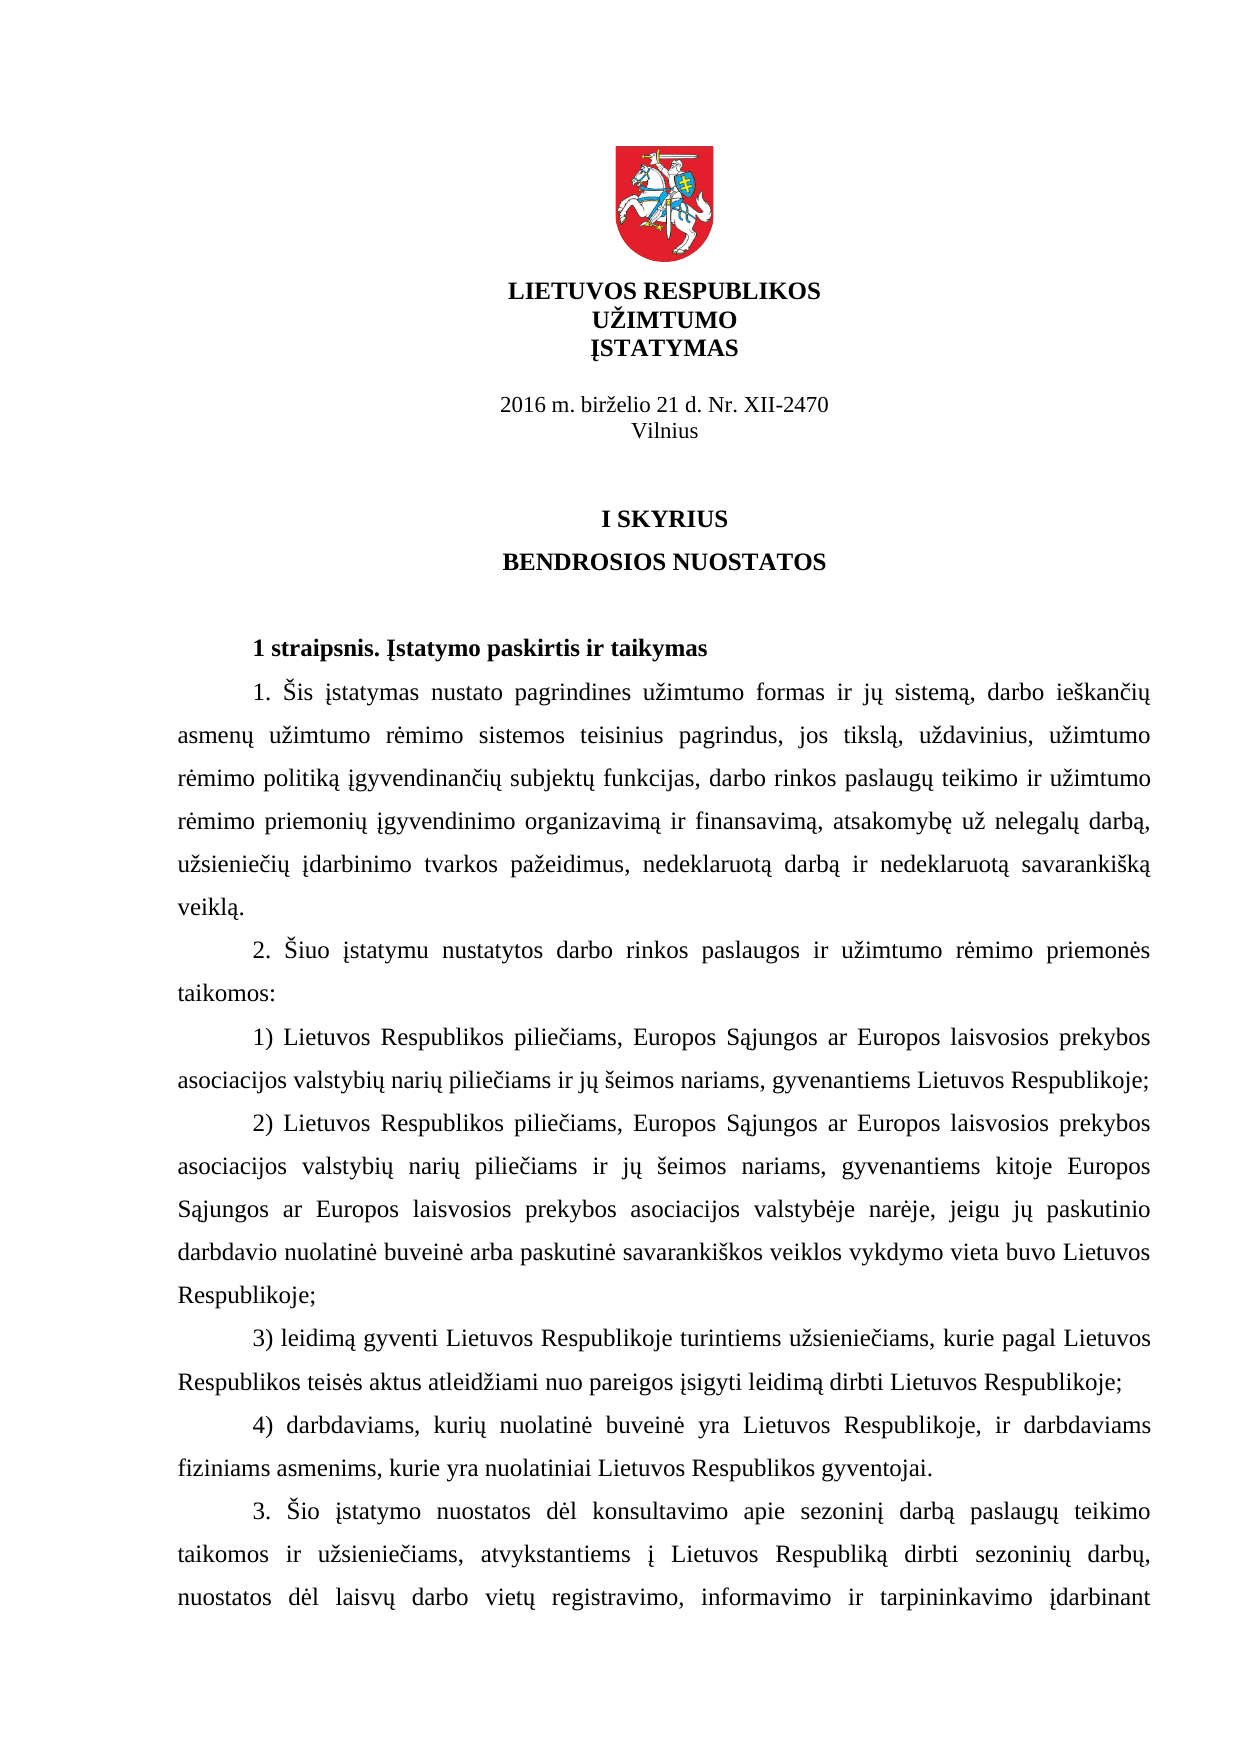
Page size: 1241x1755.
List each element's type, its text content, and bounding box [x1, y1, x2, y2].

text Vilnius [177, 417, 1152, 444]
text ĮSTATYMAS [177, 333, 1152, 362]
text I SKYRIUS [177, 504, 1152, 533]
text 2. Šiuo įstatymu nustatytos darbo rinkos paslaugos ir užimtumo rėmimo priemonės taikomos: [177, 935, 1152, 1007]
text 3. Šio įstatymo nuostatos dėl konsultavimo apie sezoninį darbą paslaugų teikimo taikomos ir užsieniečiams, atvykstantiems į Lietuvos Respubliką dirbti sezoninių darbų, nuostatos dėl laisvų darbo vietų registravimo, informavimo ir tarpininkavimo įdarbinant [177, 1496, 1152, 1611]
text 2016 m. birželio 21 d. Nr. XII-2470 [177, 391, 1152, 417]
text 2) Lietuvos Respublikos piliečiams, Europos Sąjungos ar Europos laisvosios prekybos asociacijos valstybių narių piliečiams ir jų šeimos nariams, gyvenantiems kitoje Europos Sąjungos ar Europos laisvosios prekybos asociacijos valstybėje narėje, jeigu jų paskutinio darbdavio nuolatinė buveinė arba paskutinė savarankiškos veiklos vykdymo vieta buvo Lietuvos Respublikoje; [177, 1108, 1152, 1309]
text 1. Šis įstatymas nustato pagrindines užimtumo formas ir jų sistemą, darbo ieškančių asmenų užimtumo rėmimo sistemos teisinius pagrindus, jos tikslą, uždavinius, užimtumo rėmimo politiką įgyvendinančių subjektų funkcijas, darbo rinkos paslaugų teikimo ir užimtumo rėmimo priemonių įgyvendinimo organizavimą ir finansavimą, atsakomybę už nelegalų darbą, užsieniečių įdarbinimo tvarkos pažeidimus, nedeklaruotą darbą ir nedeklaruotą savarankišką veiklą. [177, 677, 1152, 921]
text UŽIMTUMO [177, 305, 1152, 333]
text BENDROSIOS NUOSTATOS [177, 547, 1152, 576]
text LIETUVOS RESPUBLIKOS [177, 276, 1152, 305]
text 1) Lietuvos Respublikos piliečiams, Europos Sąjungos ar Europos laisvosios prekybos asociacijos valstybių narių piliečiams ir jų šeimos nariams, gyvenantiems Lietuvos Respublikoje; [177, 1022, 1152, 1093]
text 1 straipsnis. Įstatymo paskirtis ir taikymas [177, 633, 1152, 662]
text 3) leidimą gyventi Lietuvos Respublikoje turintiems užsieniečiams, kurie pagal Lietuvos Respublikos teisės aktus atleidžiami nuo pareigos įsigyti leidimą dirbti Lietuvos Respublikoje; [177, 1323, 1152, 1395]
text 4) darbdaviams, kurių nuolatinė buveinė yra Lietuvos Respublikoje, ir darbdaviams fiziniams asmenims, kurie yra nuolatiniai Lietuvos Respublikos gyventojai. [177, 1410, 1152, 1482]
